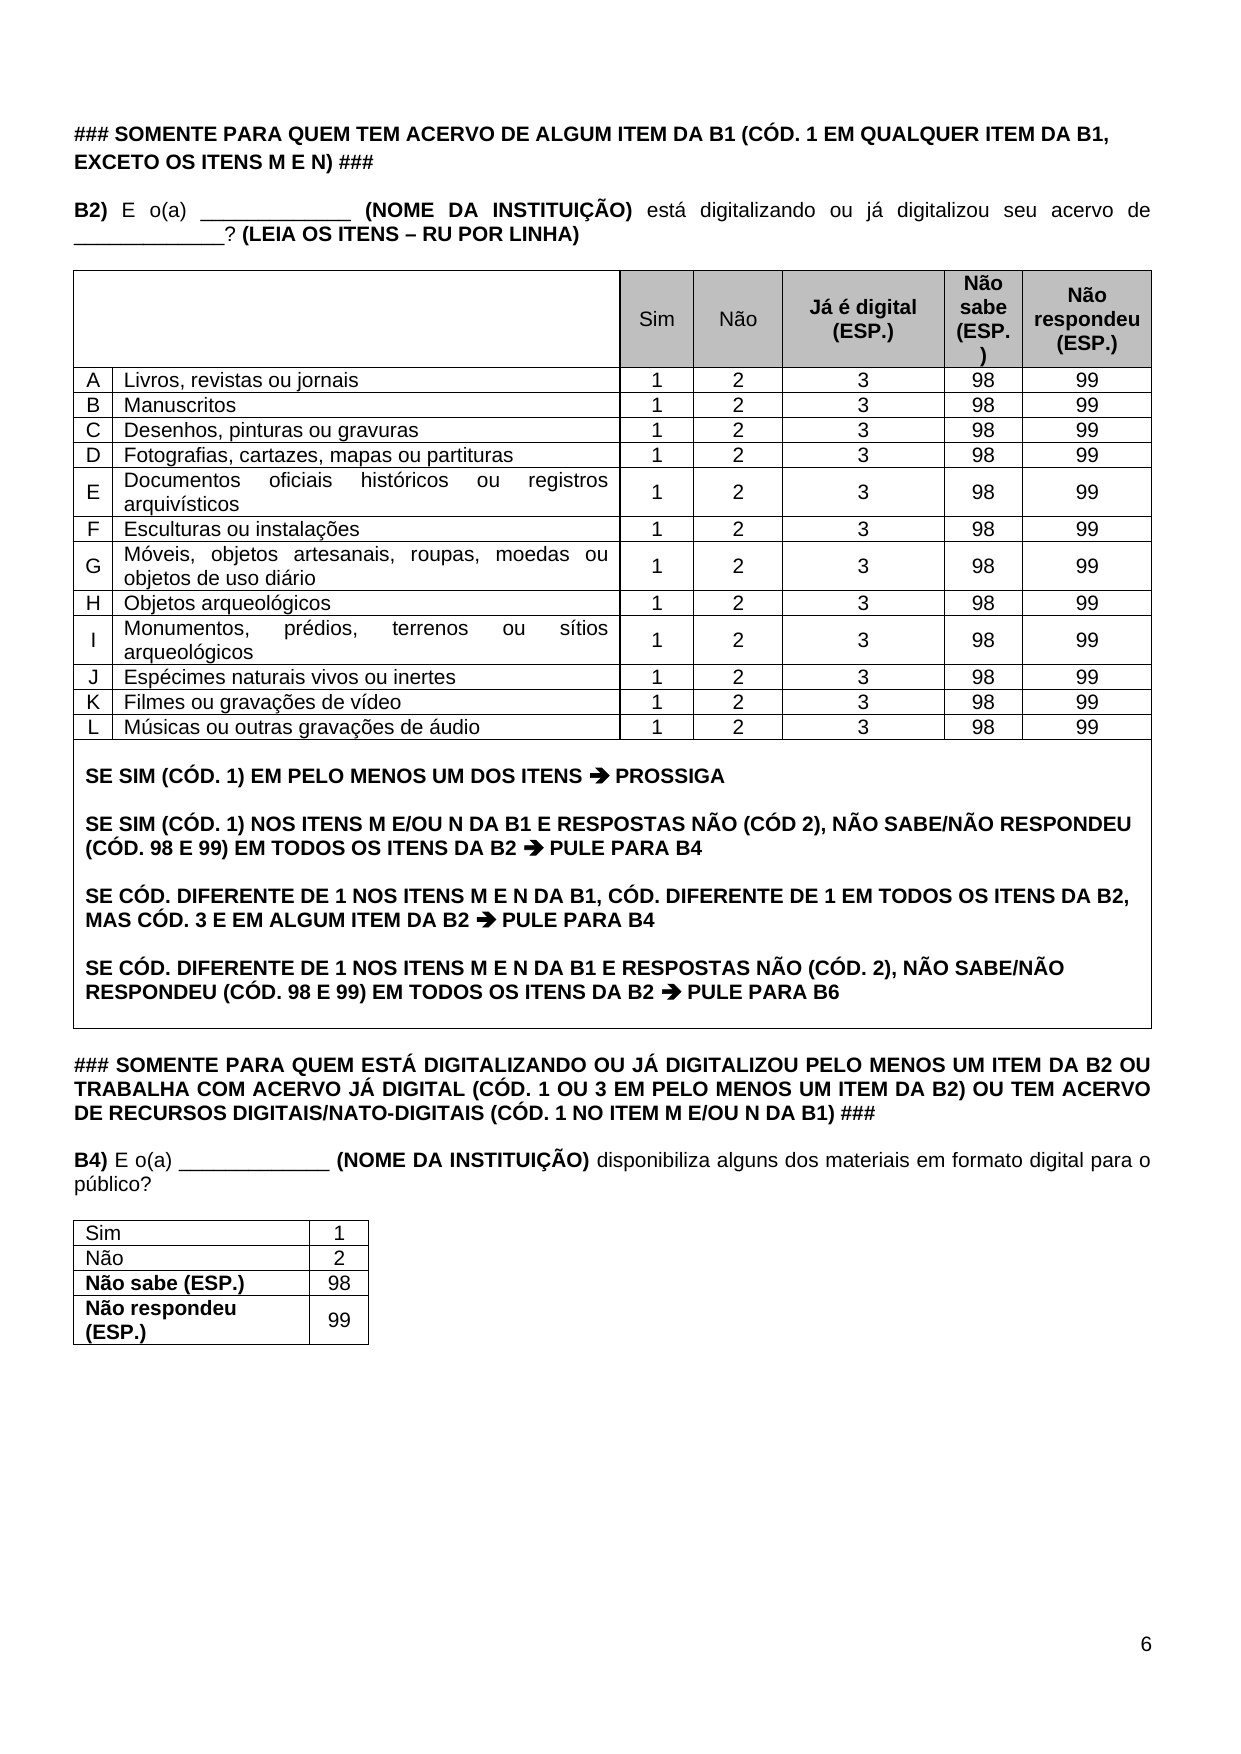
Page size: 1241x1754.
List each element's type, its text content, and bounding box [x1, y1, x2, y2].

table_cell 99 [1023, 468, 1151, 516]
table_cell 3 [783, 418, 944, 442]
table_cell 1 [621, 542, 693, 589]
table_cell 3 [783, 690, 944, 713]
table_cell 98 [945, 517, 1022, 541]
table_cell 1 [621, 690, 693, 713]
table_cell L [74, 715, 112, 738]
table_cell SE SIM (CÓD. 1) EM PELO MENOS UM DOS ITENS  PROSSIGA SE SIM (CÓD. 1) NOS ITENS M E/OU N DA B1 E RESPOSTAS NÃO (CÓD 2), NÃO SABE/NÃO RESPONDEU (CÓD. 98 E 99) EM TODOS OS ITENS DA B2  PULE PARA B4 SE CÓD. DIFERENTE DE 1 NOS ITENS M E N DA B1, CÓD. DIFERENTE DE 1 EM TODOS OS ITENS DA B2, MAS CÓD. 3 E EM ALGUM ITEM DA B2  PULE PARA B4 SE CÓD. DIFERENTE DE 1 NOS ITENS M E N DA B1 E RESPOSTAS NÃO (CÓD. 2), NÃO SABE/NÃO RESPONDEU (CÓD. 98 E 99) EM TODOS OS ITENS DA B2  PULE PARA B6 [74, 740, 1151, 1027]
table_cell 2 [694, 616, 782, 663]
table_cell 98 [945, 690, 1022, 713]
table_cell Não sabe (ESP.) [74, 1271, 309, 1295]
table_header Não [694, 271, 782, 367]
text ### SOMENTE PARA QUEM TEM ACERVO DE ALGUM ITEM DA B1 (CÓD. 1 EM QUALQUER ITEM DA B1, EXCETO OS ITENS M E N) ### [74, 122, 1152, 173]
table_cell G [74, 542, 112, 589]
table_cell 3 [783, 517, 944, 541]
table_cell 2 [694, 418, 782, 442]
table_cell 98 [945, 393, 1022, 417]
table_cell 99 [1023, 542, 1151, 589]
table_cell 99 [1023, 443, 1151, 467]
table_cell 2 [694, 591, 782, 614]
table_cell 98 [945, 418, 1022, 442]
table_cell 99 [1023, 665, 1151, 688]
table_cell 2 [694, 393, 782, 417]
table_cell 3 [783, 715, 944, 738]
table_cell 98 [945, 368, 1022, 392]
table_cell Filmes ou gravações de vídeo [113, 690, 619, 713]
table_cell I [74, 616, 112, 663]
table_cell 2 [694, 690, 782, 713]
table_cell C [74, 418, 112, 442]
table_cell 98 [310, 1271, 368, 1295]
table_cell 1 [621, 368, 693, 392]
table_header Sim [74, 1221, 309, 1245]
table_cell 98 [945, 542, 1022, 589]
table_cell 1 [621, 393, 693, 417]
table_cell Objetos arqueológicos [113, 591, 619, 614]
table_cell Não respondeu (ESP.) [74, 1296, 309, 1344]
table_cell 3 [783, 443, 944, 467]
table_cell 1 [621, 443, 693, 467]
table_cell 98 [945, 665, 1022, 688]
table_cell 2 [694, 715, 782, 738]
table_cell 99 [1023, 715, 1151, 738]
table_cell 99 [1023, 591, 1151, 614]
table_header Sim [621, 271, 693, 367]
table_cell Manuscritos [113, 393, 619, 417]
text B4) E o(a) _____________ (NOME DA INSTITUIÇÃO) disponibiliza alguns dos materiais em formato digital para o público? [74, 1148, 1152, 1196]
table_cell 2 [694, 517, 782, 541]
table_cell Não [74, 1246, 309, 1270]
table_cell 2 [694, 368, 782, 392]
table_cell 2 [310, 1246, 368, 1270]
table_cell 98 [945, 468, 1022, 516]
table_cell 99 [1023, 418, 1151, 442]
table_cell 99 [1023, 393, 1151, 417]
table_cell Fotografias, cartazes, mapas ou partituras [113, 443, 619, 467]
table_cell 1 [621, 591, 693, 614]
table_cell 99 [1023, 368, 1151, 392]
table_cell 2 [694, 665, 782, 688]
table_cell J [74, 665, 112, 688]
table_cell 98 [945, 443, 1022, 467]
table_cell Monumentos, prédios, terrenos ou sítios arqueológicos [113, 616, 619, 663]
table_cell 1 [621, 715, 693, 738]
table_cell B [74, 393, 112, 417]
table_cell 2 [694, 468, 782, 516]
table_cell 3 [783, 393, 944, 417]
table_cell D [74, 443, 112, 467]
table_cell 1 [621, 517, 693, 541]
table_cell 2 [694, 443, 782, 467]
text ### SOMENTE PARA QUEM ESTÁ DIGITALIZANDO OU JÁ DIGITALIZOU PELO MENOS UM ITEM DA B2 OU TRABALHA COM ACERVO JÁ DIGITAL (CÓD. 1 OU 3 EM PELO MENOS UM ITEM DA B2) OU TEM ACERVO DE RECURSOS DIGITAIS/NATO-DIGITAIS (CÓD. 1 NO ITEM M E/OU N DA B1) ### [74, 1052, 1152, 1124]
table_cell 98 [945, 715, 1022, 738]
table_header 1 [310, 1221, 368, 1245]
table_cell F [74, 517, 112, 541]
table_cell 99 [1023, 616, 1151, 663]
table_cell Músicas ou outras gravações de áudio [113, 715, 619, 738]
table_cell Desenhos, pinturas ou gravuras [113, 418, 619, 442]
table_cell 3 [783, 616, 944, 663]
table_cell 99 [1023, 690, 1151, 713]
table_cell 99 [1023, 517, 1151, 541]
table_cell Móveis, objetos artesanais, roupas, moedas ou objetos de uso diário [113, 542, 619, 589]
table_cell K [74, 690, 112, 713]
table_cell 3 [783, 468, 944, 516]
table_cell 3 [783, 368, 944, 392]
table_cell H [74, 591, 112, 614]
table_cell 98 [945, 591, 1022, 614]
table_cell 1 [621, 468, 693, 516]
table_header [74, 271, 619, 367]
table_cell E [74, 468, 112, 516]
table_cell 3 [783, 542, 944, 589]
table_cell Documentos oficiais históricos ou registros arquivísticos [113, 468, 619, 516]
table_cell 99 [310, 1296, 368, 1344]
table_cell Esculturas ou instalações [113, 517, 619, 541]
table_cell 3 [783, 665, 944, 688]
table_header Não sabe (ESP.) [945, 271, 1022, 367]
table_cell 2 [694, 542, 782, 589]
table_cell 3 [783, 591, 944, 614]
table_header Já é digital (ESP.) [783, 271, 944, 367]
table_cell 1 [621, 616, 693, 663]
table_cell Livros, revistas ou jornais [113, 368, 619, 392]
table_header Não respondeu (ESP.) [1023, 271, 1151, 367]
table_cell 1 [621, 665, 693, 688]
text B2) E o(a) _____________ (NOME DA INSTITUIÇÃO) está digitalizando ou já digitalizou seu acervo de _____________? (LEIA OS ITENS – RU POR LINHA) [74, 198, 1152, 246]
table_cell Espécimes naturais vivos ou inertes [113, 665, 619, 688]
table_cell 1 [621, 418, 693, 442]
table_cell A [74, 368, 112, 392]
table_cell 98 [945, 616, 1022, 663]
